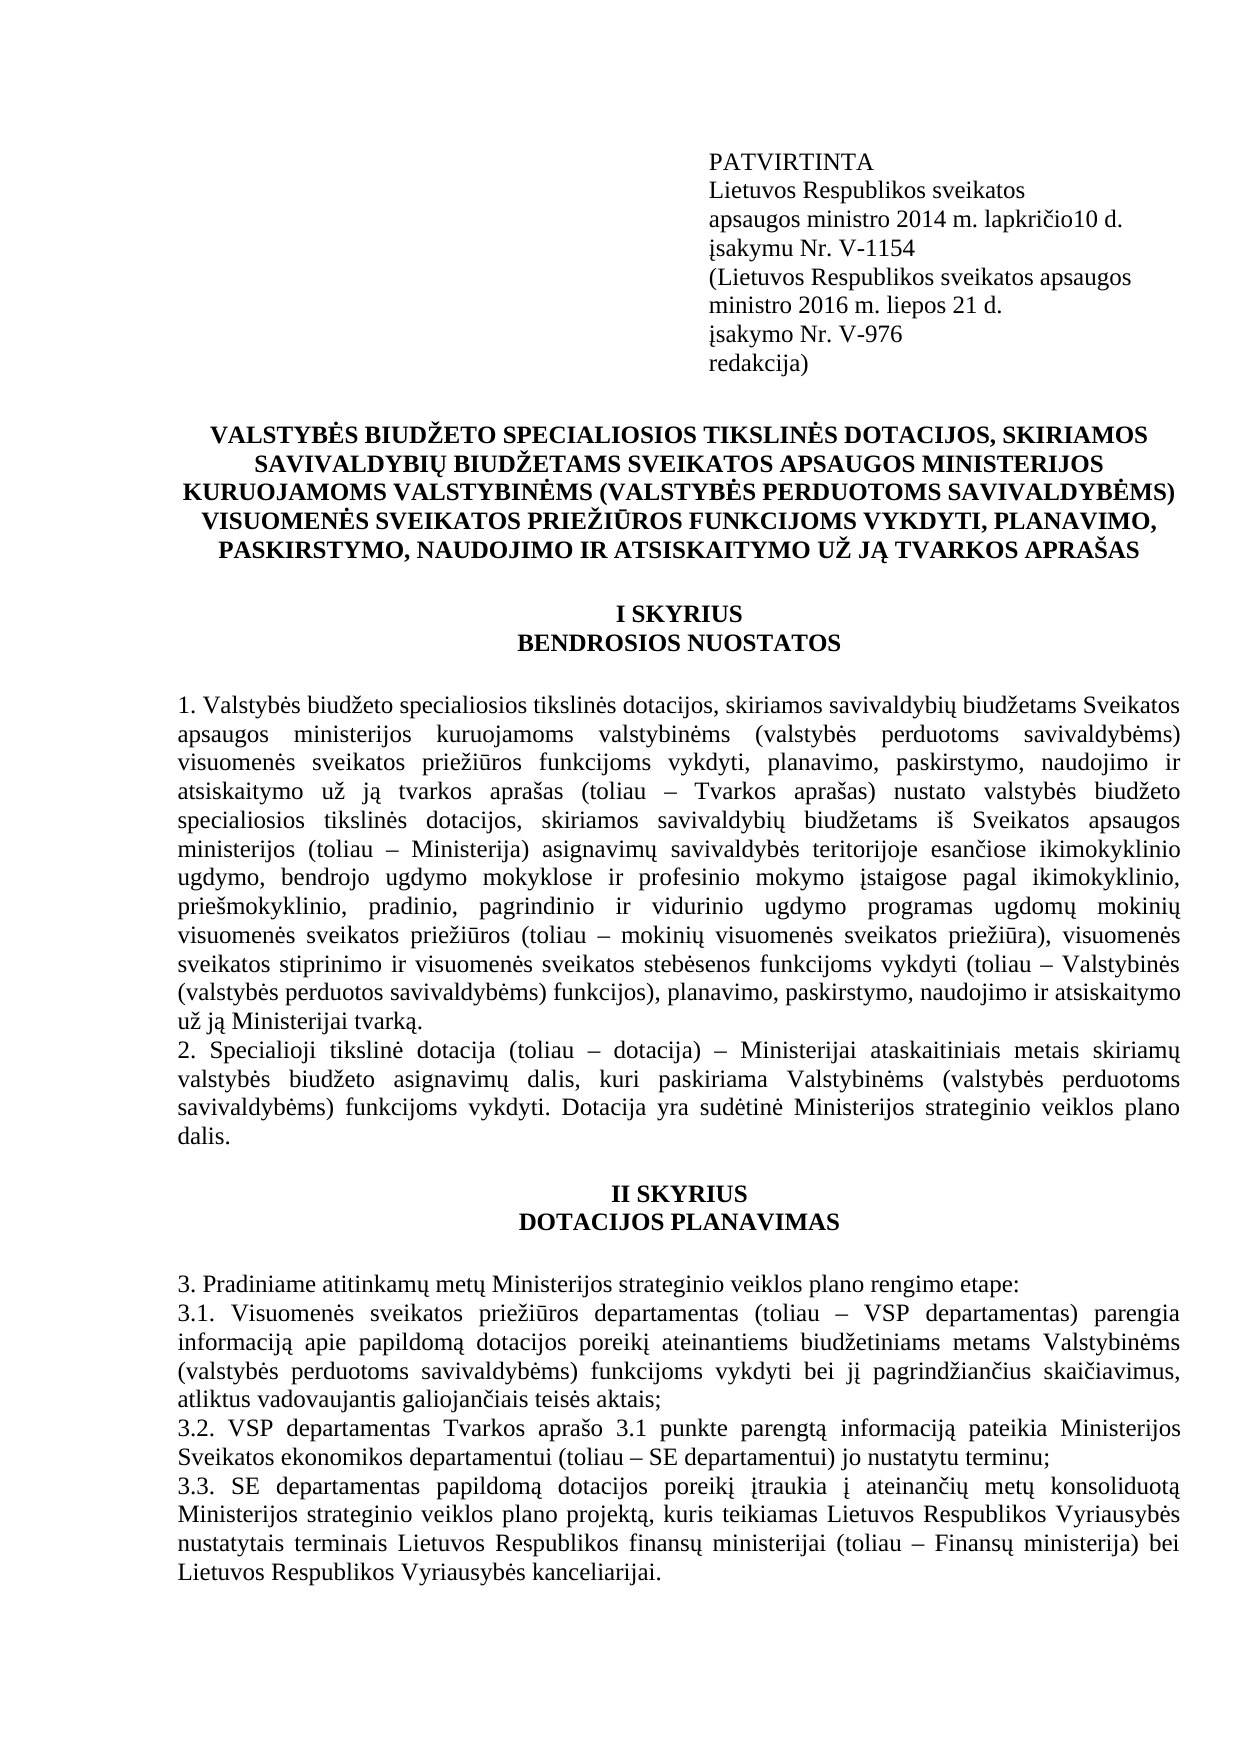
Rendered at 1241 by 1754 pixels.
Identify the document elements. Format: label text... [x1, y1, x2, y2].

text 3.1. Visuomenės sveikatos priežiūros departamentas (toliau – VSP departamentas) parengia informaciją apie papildomą dotacijos poreikį ateinantiems biudžetiniams metams Valstybinėms (valstybės perduotoms savivaldybėms) funkcijoms vykdyti bei jį pagrindžiančius skaičiavimus, atliktus vadovaujantis galiojančiais teisės aktais; [177, 1298, 1181, 1413]
text įsakymo Nr. V-976 [709, 319, 1181, 348]
text 3. Pradiniame atitinkamų metų Ministerijos strateginio veiklos plano rengimo etape: [177, 1269, 1181, 1298]
text VALSTYBĖS BIUDŽETO SPECIALIosios TIKSLINės DOTACIJos, SKIRIAMos SAVIVALDYBIŲ BIUDŽETAMS SVEIKATOS APSAUGOS MINISTERIJOS KURUOJAMOMS VALSTYBINĖMS (VALSTYBĖS PERDUOTOMS SAVIVALDYBĖMS) VISUOMENĖS SVEIKATOS PRIEŽIŪROS FUNKCIJOMS VYKDYTI, PLANAVIMO, PASKIRSTYMO, NAUDOJIMO IR ATSISKAITYMO UŽ JĄ TVARKOS APRAŠAS [177, 420, 1181, 564]
text I SKYRIUS [177, 599, 1181, 628]
text įsakymu Nr. V-1154 (Lietuvos Respublikos sveikatos apsaugos ministro 2016 m. liepos 21 d. [709, 233, 1181, 319]
text Patvirtinta [709, 147, 1181, 176]
text apsaugos ministro 2014 m. lapkričio10 d. [709, 204, 1181, 233]
text II SKYRIUS [177, 1179, 1181, 1207]
text 3.2. VSP departamentas Tvarkos aprašo 3.1 punkte parengtą informaciją pateikia Ministerijos Sveikatos ekonomikos departamentui (toliau – SE departamentui) jo nustatytu terminu; [177, 1413, 1181, 1471]
text 2. Specialioji tikslinė dotacija (toliau – dotacija) – Ministerijai ataskaitiniais metais skiriamų valstybės biudžeto asignavimų dalis, kuri paskiriama Valstybinėms (valstybės perduotoms savivaldybėms) funkcijoms vykdyti. Dotacija yra sudėtinė Ministerijos strateginio veiklos plano dalis. [177, 1035, 1181, 1150]
text DOTACIJOS PlaNAVIMAS [177, 1207, 1181, 1236]
text Lietuvos Respublikos sveikatos [709, 176, 1181, 204]
text BENDROSIOS NUOSTATOS [177, 628, 1181, 657]
text 3.3. SE departamentas papildomą dotacijos poreikį įtraukia į ateinančių metų konsoliduotą Ministerijos strateginio veiklos plano projektą, kuris teikiamas Lietuvos Respublikos Vyriausybės nustatytais terminais Lietuvos Respublikos finansų ministerijai (toliau – Finansų ministerija) bei Lietuvos Respublikos Vyriausybės kanceliarijai. [177, 1471, 1181, 1586]
text redakcija) [709, 348, 1181, 377]
text 1. Valstybės biudžeto specialiosios tikslinės dotacijos, skiriamos savivaldybių biudžetams Sveikatos apsaugos ministerijos kuruojamoms valstybinėms (valstybės perduotoms savivaldybėms) visuomenės sveikatos priežiūros funkcijoms vykdyti, planavimo, paskirstymo, naudojimo ir atsiskaitymo už ją tvarkos aprašas (toliau – Tvarkos aprašas) nustato valstybės biudžeto specialiosios tikslinės dotacijos, skiriamos savivaldybių biudžetams iš Sveikatos apsaugos ministerijos (toliau – Ministerija) asignavimų savivaldybės teritorijoje esančiose ikimokyklinio ugdymo, bendrojo ugdymo mokyklose ir profesinio mokymo įstaigose pagal ikimokyklinio, priešmokyklinio, pradinio, pagrindinio ir vidurinio ugdymo programas ugdomų mokinių visuomenės sveikatos priežiūros (toliau – mokinių visuomenės sveikatos priežiūra), visuomenės sveikatos stiprinimo ir visuomenės sveikatos stebėsenos funkcijoms vykdyti (toliau – Valstybinės (valstybės perduotos savivaldybėms) funkcijos), planavimo, paskirstymo, naudojimo ir atsiskaitymo už ją Ministerijai tvarką. [177, 690, 1181, 1035]
